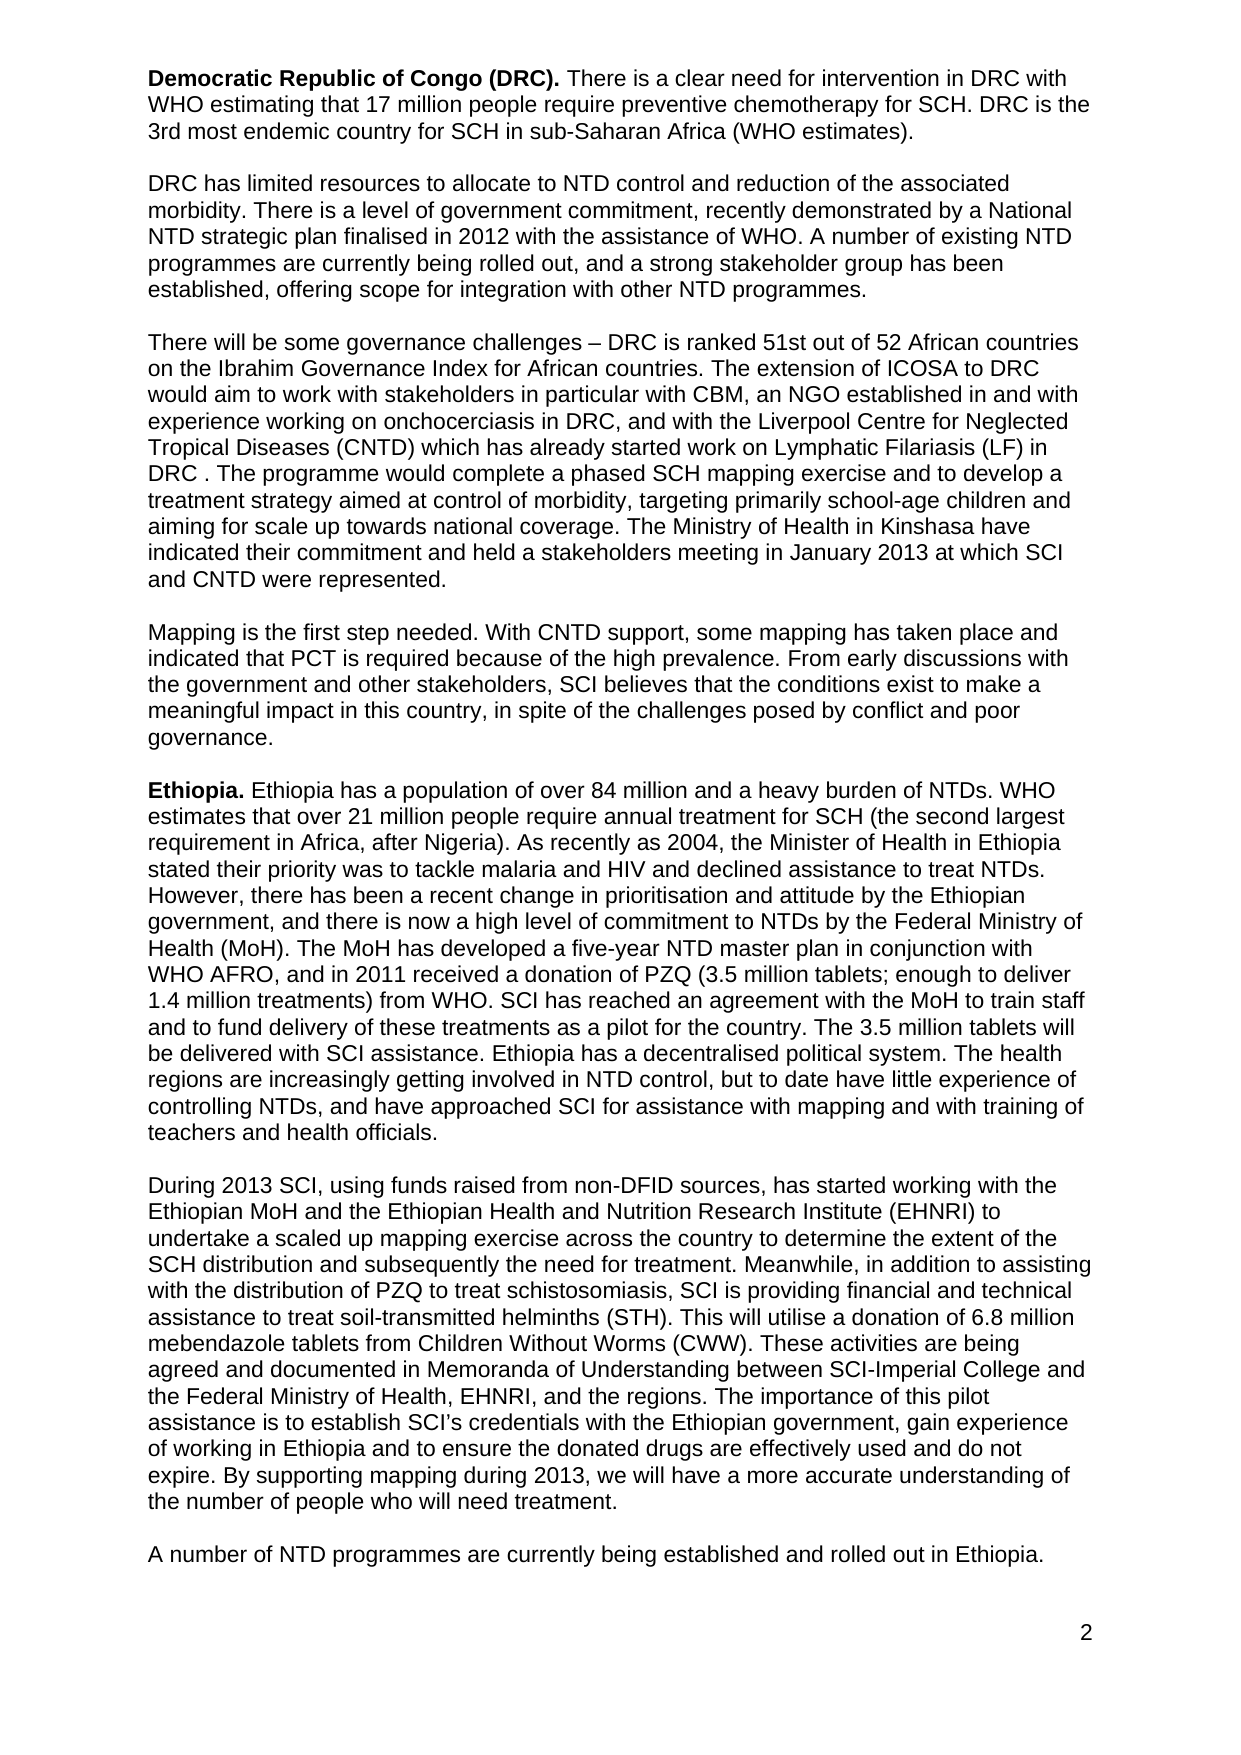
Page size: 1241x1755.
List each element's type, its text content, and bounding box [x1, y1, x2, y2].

text Mapping is the first step needed. With CNTD support, some mapping has taken place and indicated that PCT is required because of the high prevalence. From early discussions with the government and other stakeholders, SCI believes that the conditions exist to make a meaningful impact in this country, in spite of the challenges posed by conflict and poor governance. [148, 618, 1093, 750]
text There will be some governance challenges – DRC is ranked 51st out of 52 African countries on the Ibrahim Governance Index for African countries. The extension of ICOSA to DRC would aim to work with stakeholders in particular with CBM, an NGO established in and with experience working on onchocerciasis in DRC, and with the Liverpool Centre for Neglected Tropical Diseases (CNTD) which has already started work on Lymphatic Filariasis (LF) in DRC . The programme would complete a phased SCH mapping exercise and to develop a treatment strategy aimed at control of morbidity, targeting primarily school-age children and aiming for scale up towards national coverage. The Ministry of Health in Kinshasa have indicated their commitment and held a stakeholders meeting in January 2013 at which SCI and CNTD were represented. [148, 328, 1093, 592]
text Ethiopia. Ethiopia has a population of over 84 million and a heavy burden of NTDs. WHO estimates that over 21 million people require annual treatment for SCH (the second largest requirement in Africa, after Nigeria). As recently as 2004, the Minister of Health in Ethiopia stated their priority was to tackle malaria and HIV and declined assistance to treat NTDs. However, there has been a recent change in prioritisation and attitude by the Ethiopian government, and there is now a high level of commitment to NTDs by the Federal Ministry of Health (MoH). The MoH has developed a five-year NTD master plan in conjunction with WHO AFRO, and in 2011 received a donation of PZQ (3.5 million tablets; enough to deliver 1.4 million treatments) from WHO. SCI has reached an agreement with the MoH to train staff and to fund delivery of these treatments as a pilot for the country. The 3.5 million tablets will be delivered with SCI assistance. Ethiopia has a decentralised political system. The health regions are increasingly getting involved in NTD control, but to date have little experience of controlling NTDs, and have approached SCI for assistance with mapping and with training of teachers and health officials. [148, 777, 1093, 1146]
text Democratic Republic of Congo (DRC). There is a clear need for intervention in DRC with WHO estimating that 17 million people require preventive chemotherapy for SCH. DRC is the 3rd most endemic country for SCH in sub-Saharan Africa (WHO estimates). [148, 65, 1093, 144]
text DRC has limited resources to allocate to NTD control and reduction of the associated morbidity. There is a level of government commitment, recently demonstrated by a National NTD strategic plan finalised in 2012 with the assistance of WHO. A number of existing NTD programmes are currently being rolled out, and a strong stakeholder group has been established, offering scope for integration with other NTD programmes. [148, 170, 1093, 302]
text A number of NTD programmes are currently being established and rolled out in Ethiopia. [148, 1541, 1093, 1567]
text During 2013 SCI, using funds raised from non-DFID sources, has started working with the Ethiopian MoH and the Ethiopian Health and Nutrition Research Institute (EHNRI) to undertake a scaled up mapping exercise across the country to determine the extent of the SCH distribution and subsequently the need for treatment. Meanwhile, in addition to assisting with the distribution of PZQ to treat schistosomiasis, SCI is providing financial and technical assistance to treat soil-transmitted helminths (STH). This will utilise a donation of 6.8 million mebendazole tablets from Children Without Worms (CWW). These activities are being agreed and documented in Memoranda of Understanding between SCI-Imperial College and the Federal Ministry of Health, EHNRI, and the regions. The importance of this pilot assistance is to establish SCI’s credentials with the Ethiopian government, gain experience of working in Ethiopia and to ensure the donated drugs are effectively used and do not expire. By supporting mapping during 2013, we will have a more accurate understanding of the number of people who will need treatment. [148, 1172, 1093, 1514]
